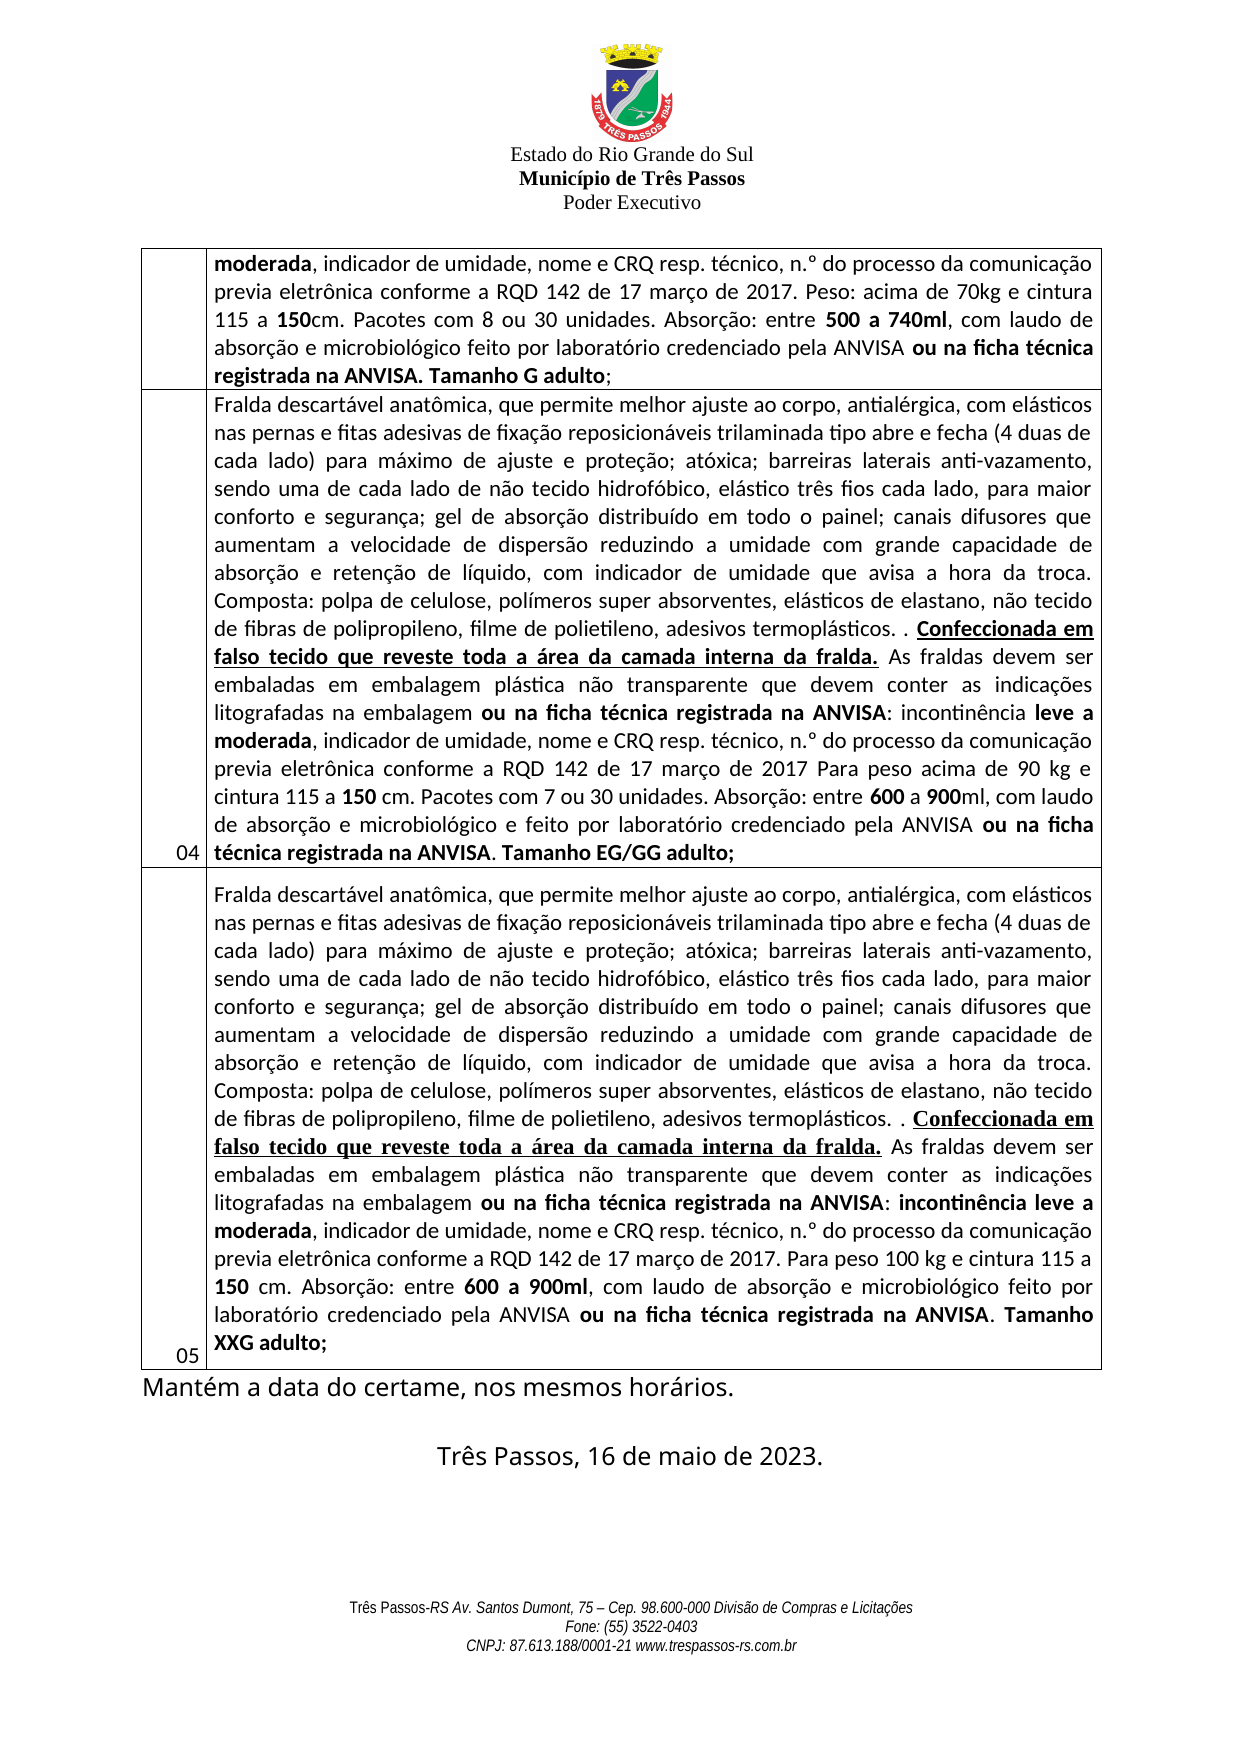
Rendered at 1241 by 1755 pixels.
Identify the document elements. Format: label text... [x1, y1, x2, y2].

table_cell Fralda descartável anatômica, que permite melhor ajuste ao corpo, antialérgica, com elásticos nas pernas e fitas adesivas de fixação reposicionáveis trilaminada tipo abre e fecha (4 duas de cada lado) para máximo de ajuste e proteção; atóxica; barreiras laterais anti-vazamento, sendo uma de cada lado de não tecido hidrofóbico, elástico três fios cada lado, para maior conforto e segurança; gel de absorção distribuído em todo o painel; canais difusores que aumentam a velocidade de dispersão reduzindo a umidade com grande capacidade de absorção e retenção de líquido, com indicador de umidade que avisa a hora da troca. Composta: polpa de celulose, polímeros super absorventes, elásticos de elastano, não tecido de fibras de polipropileno, filme de polietileno, adesivos termoplásticos. . Confeccionada em falso tecido que reveste toda a área da camada interna da fralda. As fraldas devem ser embaladas em embalagem plástica não transparente que devem conter as indicações litografadas na embalagem ou na ficha técnica registrada na ANVISA: incontinência leve a moderada, indicador de umidade, nome e CRQ resp. técnico, n.º do processo da comunicação previa eletrônica conforme a RQD 142 de 17 março de 2017 Para peso acima de 90 kg e cintura 115 a 150 cm. Pacotes com 7 ou 30 unidades. Absorção: entre 600 a 900ml, com laudo de absorção e microbiológico e feito por laboratório credenciado pela ANVISA ou na ficha técnica registrada na ANVISA. Tamanho EG/GG adulto; [207, 390, 1101, 867]
table_cell 05 [142, 868, 206, 1369]
table_cell 04 [142, 390, 206, 867]
table_cell [142, 249, 206, 389]
text Mantém a data do certame, nos mesmos horários. [142, 1370, 1122, 1404]
table_cell moderada, indicador de umidade, nome e CRQ resp. técnico, n.º do processo da comunicação previa eletrônica conforme a RQD 142 de 17 março de 2017. Peso: acima de 70kg e cintura 115 a 150cm. Pacotes com 8 ou 30 unidades. Absorção: entre 500 a 740ml, com laudo de absorção e microbiológico feito por laboratório credenciado pela ANVISA ou na ficha técnica registrada na ANVISA. Tamanho G adulto; [207, 249, 1101, 389]
text Três Passos, 16 de maio de 2023. [142, 1438, 1122, 1472]
table_cell Fralda descartável anatômica, que permite melhor ajuste ao corpo, antialérgica, com elásticos nas pernas e fitas adesivas de fixação reposicionáveis trilaminada tipo abre e fecha (4 duas de cada lado) para máximo de ajuste e proteção; atóxica; barreiras laterais anti-vazamento, sendo uma de cada lado de não tecido hidrofóbico, elástico três fios cada lado, para maior conforto e segurança; gel de absorção distribuído em todo o painel; canais difusores que aumentam a velocidade de dispersão reduzindo a umidade com grande capacidade de absorção e retenção de líquido, com indicador de umidade que avisa a hora da troca. Composta: polpa de celulose, polímeros super absorventes, elásticos de elastano, não tecido de fibras de polipropileno, filme de polietileno, adesivos termoplásticos. . Confeccionada em falso tecido que reveste toda a área da camada interna da fralda. As fraldas devem ser embaladas em embalagem plástica não transparente que devem conter as indicações litografadas na embalagem ou na ficha técnica registrada na ANVISA: incontinência leve a moderada, indicador de umidade, nome e CRQ resp. técnico, n.º do processo da comunicação previa eletrônica conforme a RQD 142 de 17 março de 2017. Para peso 100 kg e cintura 115 a 150 cm. Absorção: entre 600 a 900ml, com laudo de absorção e microbiológico feito por laboratório credenciado pela ANVISA ou na ficha técnica registrada na ANVISA. Tamanho XXG adulto; [207, 868, 1101, 1369]
